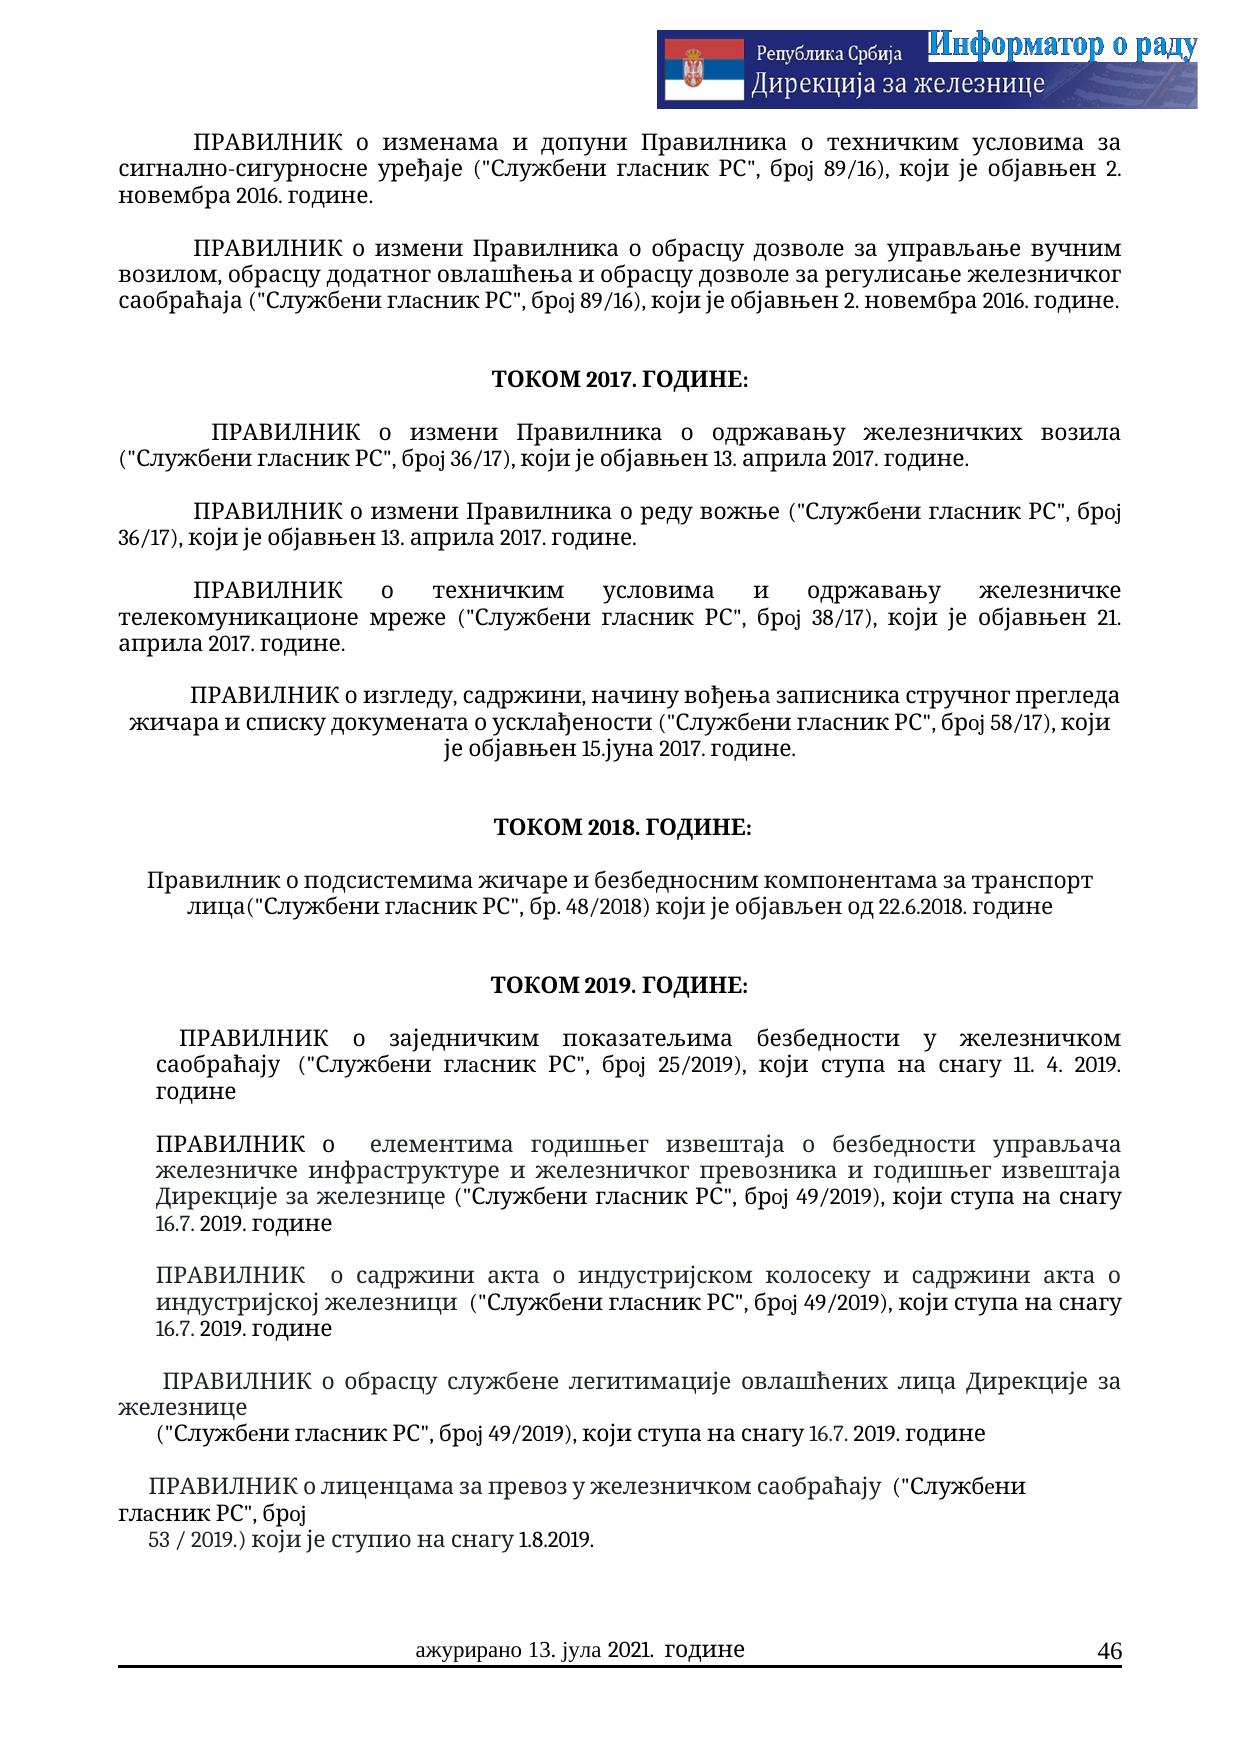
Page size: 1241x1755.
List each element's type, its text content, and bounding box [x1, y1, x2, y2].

text Правилник о подсистемима жичаре и безбедносним компонентама за транспорт лица("Службeни глaсник РС", бр. 48/2018) који је објављен од 22.6.2018. године [118, 868, 1122, 921]
text ПРАВИЛНИК о изгледу, садржини, начину вођења записника стручног прегледа жичара и списку докумената о усклађености ("Службeни глaсник РС", брoj 58/17), који је објавњен 15.јуна 2017. године. [118, 683, 1122, 762]
text ПРАВИЛНИК о обрасцу службене легитимације овлашћених лица Дирекције за железнице [118, 1368, 1122, 1421]
text ПРАВИЛНИК о техничким условима и одржавању железничке телекомуникационе мреже ("Службeни глaсник РС", брoj 38/17), који је објавњен 21. априла 2017. године. [118, 578, 1122, 657]
text ПРАВИЛНИК о садржини акта о индустријском колосеку и садржини акта о индустријској железници ("Службeни глaсник РС", брoj 49/2019), који ступа на снагу 16.7. 2019. године [156, 1263, 1122, 1342]
text ПРАВИЛНИК о лиценцама за превоз у железничком саобраћају ("Службeни глaсник РС", брoj [118, 1474, 1122, 1527]
text ПРАВИЛНИК о измени Правилника о обрасцу дозволе за управљање вучним возилом, обрасцу додатног овлашћења и обрасцу дозволе за регулисање железничког саобраћаја ("Службeни глaсник РС", брoj 89/16), који је објавњен 2. новембра 2016. године. [118, 235, 1122, 314]
text ("Службeни глaсник РС", брoj 49/2019), који ступа на снагу 16.7. 2019. године [156, 1421, 1122, 1448]
text 53 / 2019.) који је ступио на снагу 1.8.2019. [118, 1527, 1122, 1553]
text ПРАВИЛНИК о заједничким показатељима безбедности у железничком саобраћају ("Службeни глaсник РС", брoj 25/2019), који ступа на снагу 11. 4. 2019. године [156, 1026, 1122, 1105]
text ПРАВИЛНИК о измени Правилника о одржавању железничких возила ("Службeни глaсник РС", брoj 36/17), који је објавњен 13. априла 2017. године. [118, 420, 1122, 472]
text ПРАВИЛНИК о елементима годишњег извештаја о безбедности управљача железничке инфраструктуре и железничког превозника и годишњег извештаја Дирекције за железнице ("Службeни глaсник РС", брoj 49/2019), који ступа на снагу 16.7. 2019. године [156, 1131, 1122, 1237]
text ТОКОМ 2019. ГОДИНЕ: [118, 973, 1122, 999]
text ТОКОМ 2017. ГОДИНЕ: [118, 367, 1122, 393]
text ТОКОМ 2018. ГОДИНЕ: [118, 815, 1122, 841]
text ПРАВИЛНИК о изменама и допуни Правилника о техничким условима за сигнално-сигурносне уређаје ("Службeни глaсник РС", брoj 89/16), који је објавњен 2. новембра 2016. године. [118, 130, 1122, 209]
text ПРАВИЛНИК о измени Правилника о реду вожње ("Службeни глaсник РС", брoj 36/17), који је објавњен 13. априла 2017. године. [118, 499, 1122, 552]
